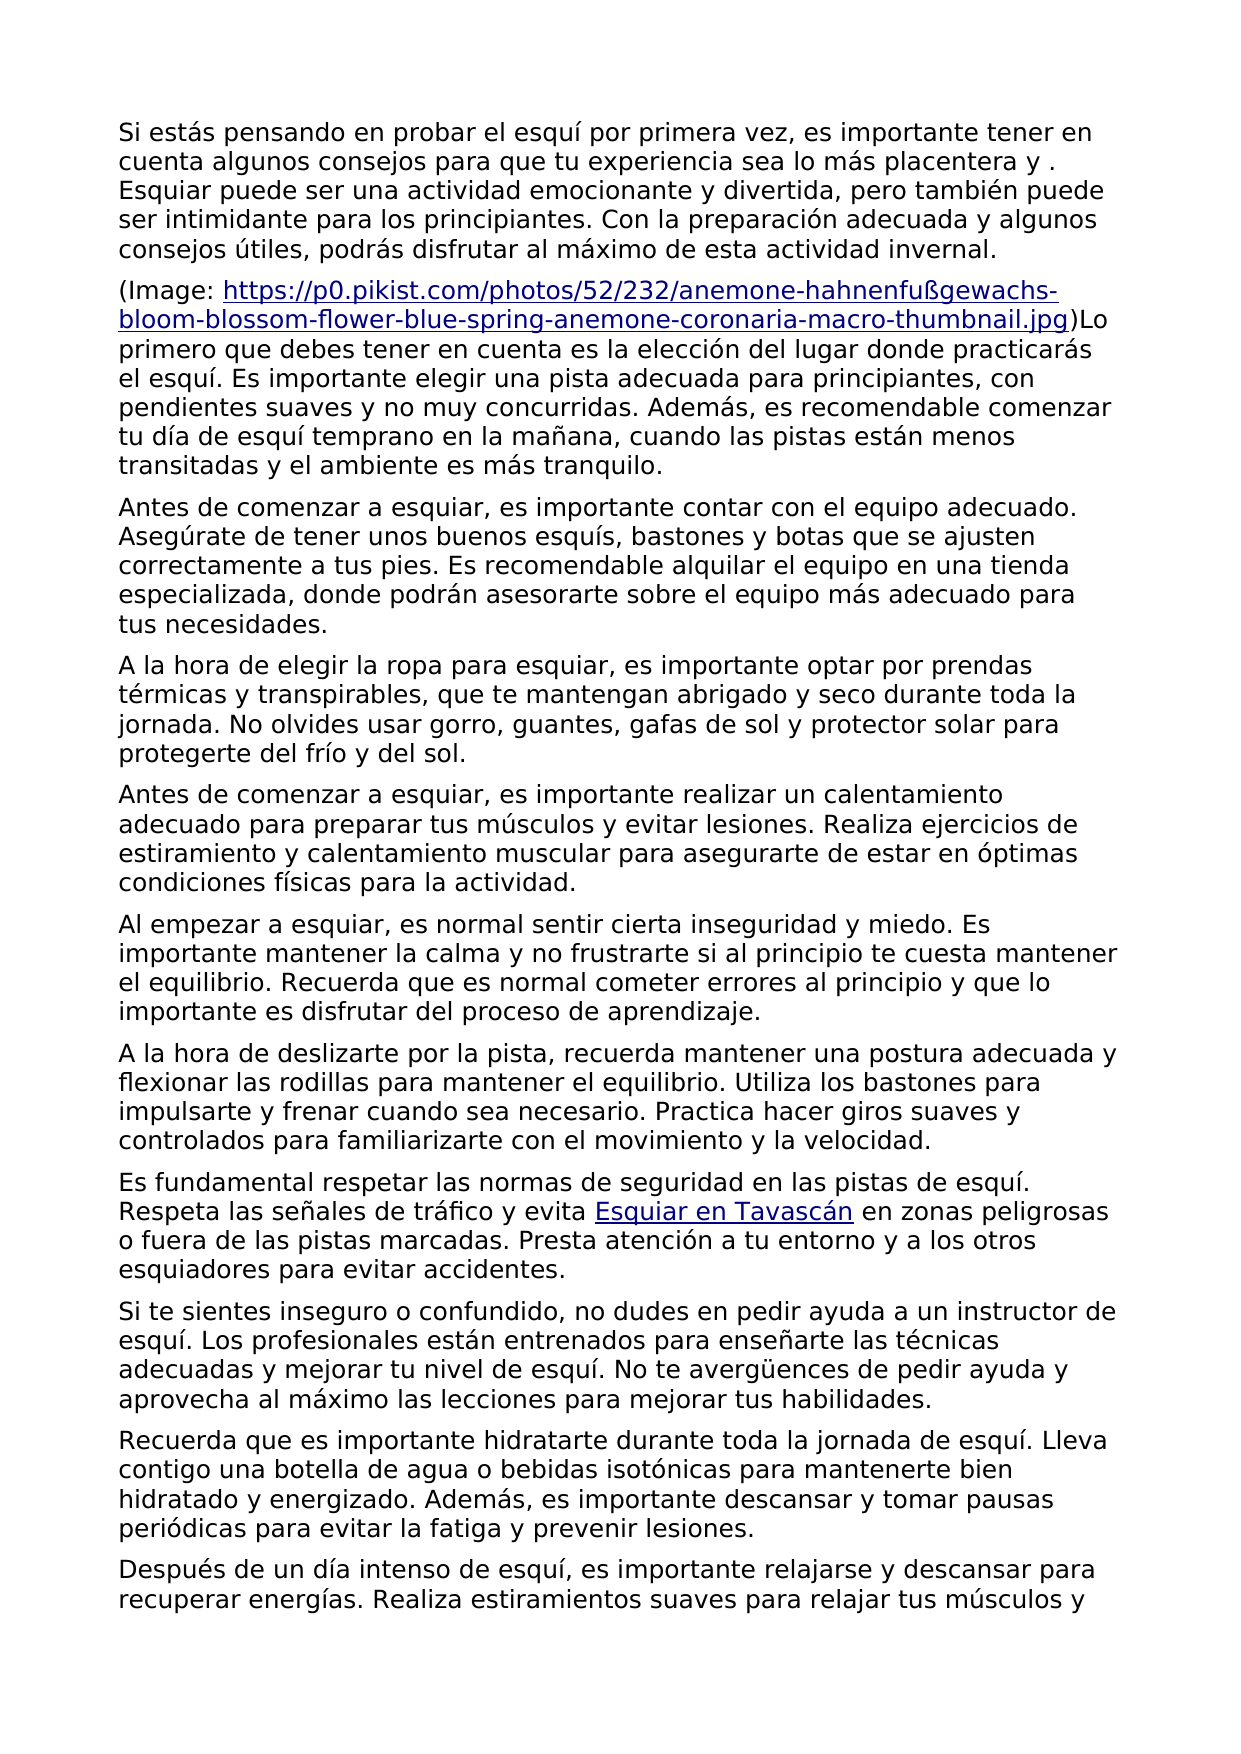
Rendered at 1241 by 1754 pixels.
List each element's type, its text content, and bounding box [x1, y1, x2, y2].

text A la hora de elegir la ropa para esquiar, es importante optar por prendas térmicas y transpirables, que te mantengan abrigado y seco durante toda la jornada. No olvides usar gorro, guantes, gafas de sol y protector solar para protegerte del frío y del sol. [118, 651, 1122, 768]
text Antes de comenzar a esquiar, es importante realizar un calentamiento adecuado para preparar tus músculos y evitar lesiones. Realiza ejercicios de estiramiento y calentamiento muscular para asegurarte de estar en óptimas condiciones físicas para la actividad. [118, 781, 1122, 897]
text Si estás pensando en probar el esquí por primera vez, es importante tener en cuenta algunos consejos para que tu experiencia sea lo más placentera y . Esquiar puede ser una actividad emocionante y divertida, pero también puede ser intimidante para los principiantes. Con la preparación adecuada y algunos consejos útiles, podrás disfrutar al máximo de esta actividad invernal. [118, 118, 1122, 264]
text Es fundamental respetar las normas de seguridad en las pistas de esquí. Respeta las señales de tráfico y evita Esquiar en Tavascán en zonas peligrosas o fuera de las pistas marcadas. Presta atención a tu entorno y a los otros esquiadores para evitar accidentes. [118, 1168, 1122, 1285]
text Recuerda que es importante hidratarte durante toda la jornada de esquí. Lleva contigo una botella de agua o bebidas isotónicas para mantenerte bien hidratado y energizado. Además, es importante descansar y tomar pausas periódicas para evitar la fatiga y prevenir lesiones. [118, 1426, 1122, 1543]
text A la hora de deslizarte por la pista, recuerda mantener una postura adecuada y flexionar las rodillas para mantener el equilibrio. Utiliza los bastones para impulsarte y frenar cuando sea necesario. Practica hacer giros suaves y controlados para familiarizarte con el movimiento y la velocidad. [118, 1039, 1122, 1156]
text Después de un día intenso de esquí, es importante relajarse y descansar para recuperar energías. Realiza estiramientos suaves para relajar tus músculos y [118, 1556, 1122, 1614]
text Si te sientes inseguro o confundido, no dudes en pedir ayuda a un instructor de esquí. Los profesionales están entrenados para enseñarte las técnicas adecuadas y mejorar tu nivel de esquí. No te avergüences de pedir ayuda y aprovecha al máximo las lecciones para mejorar tus habilidades. [118, 1297, 1122, 1414]
text Antes de comenzar a esquiar, es importante contar con el equipo adecuado. Asegúrate de tener unos buenos esquís, bastones y botas que se ajusten correctamente a tus pies. Es recomendable alquilar el equipo en una tienda especializada, donde podrán asesorarte sobre el equipo más adecuado para tus necesidades. [118, 493, 1122, 639]
text (Image: https://p0.pikist.com/photos/52/232/anemone-hahnenfußgewachs-bloom-blossom-flower-blue-spring-anemone-coronaria-macro-thumbnail.jpg)Lo primero que debes tener en cuenta es la elección del lugar donde practicarás el esquí. Es importante elegir una pista adecuada para principiantes, con pendientes suaves y no muy concurridas. Además, es recomendable comenzar tu día de esquí temprano en la mañana, cuando las pistas están menos transitadas y el ambiente es más tranquilo. [118, 276, 1122, 481]
text Al empezar a esquiar, es normal sentir cierta inseguridad y miedo. Es importante mantener la calma y no frustrarte si al principio te cuesta mantener el equilibrio. Recuerda que es normal cometer errores al principio y que lo importante es disfrutar del proceso de aprendizaje. [118, 910, 1122, 1026]
